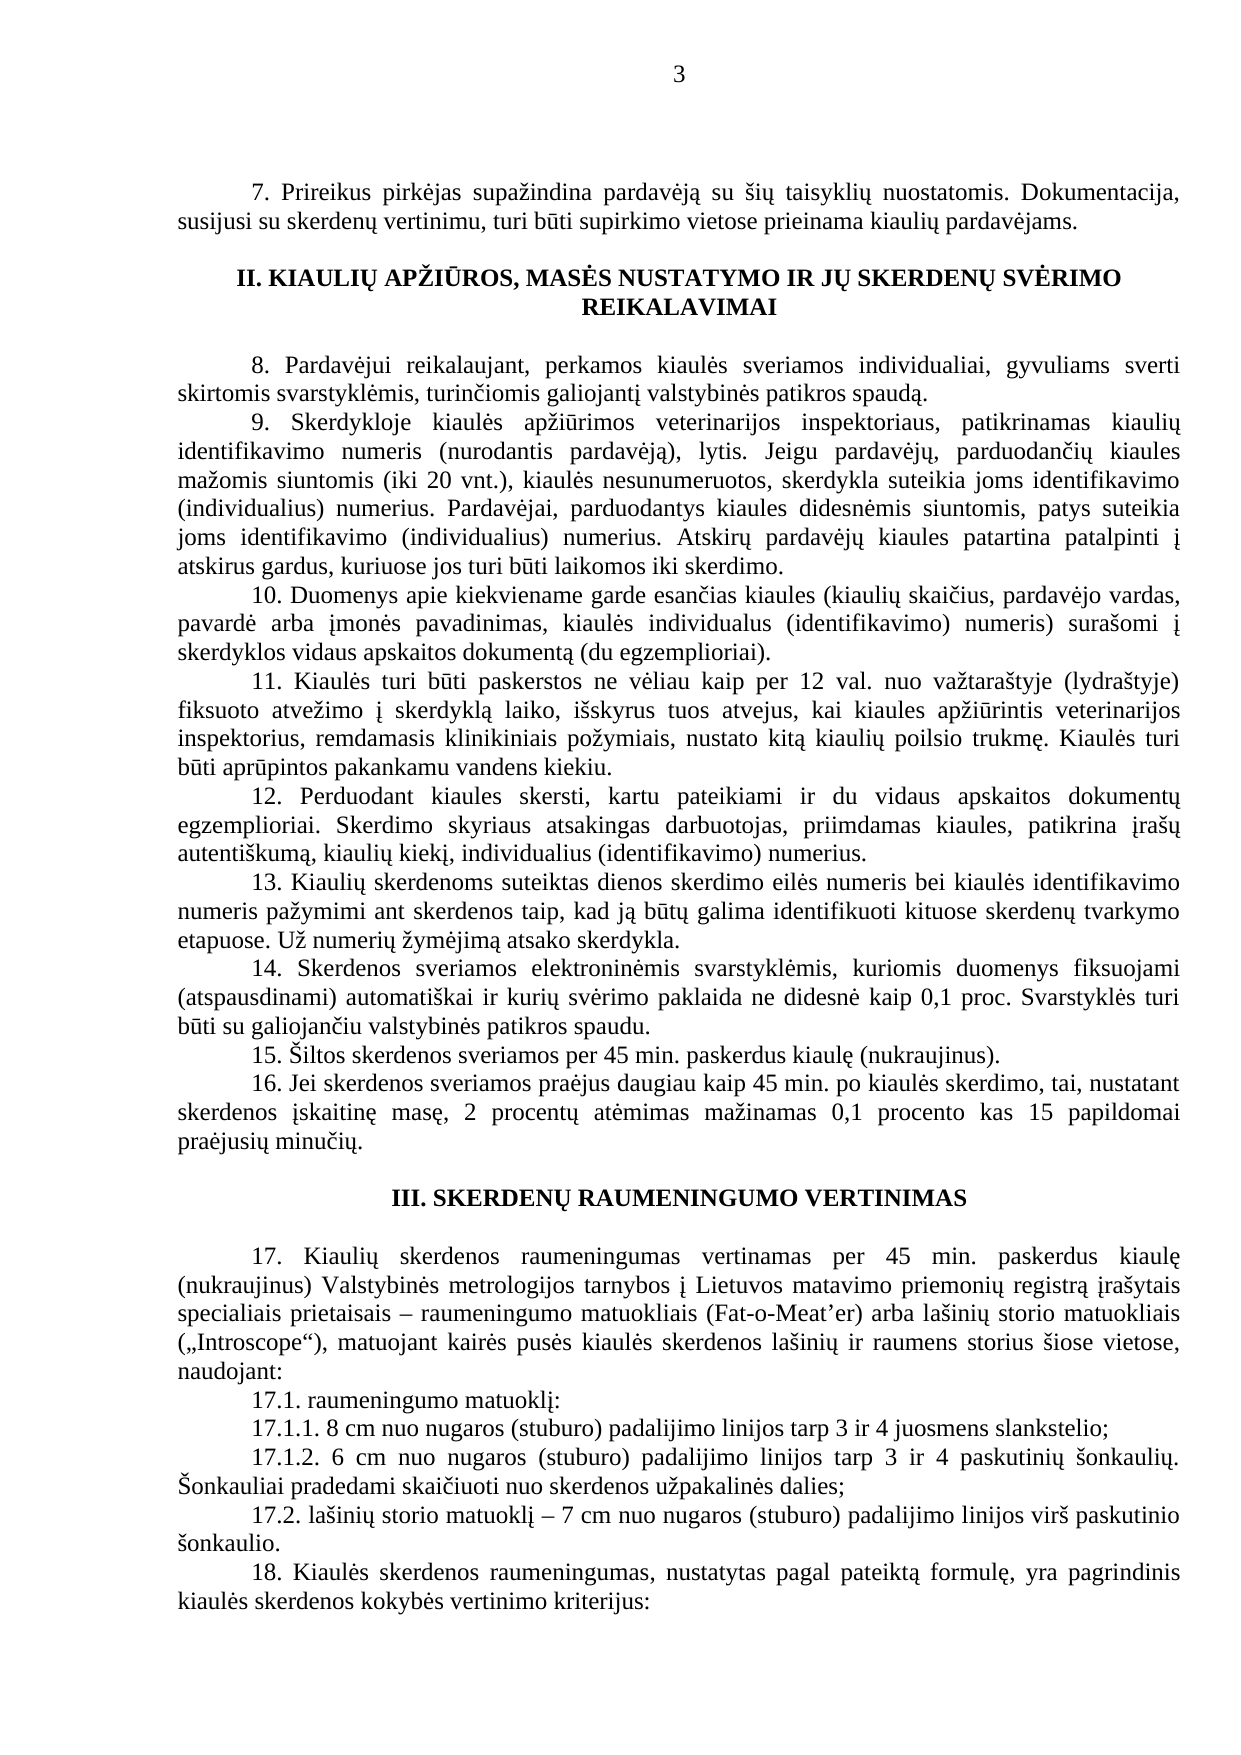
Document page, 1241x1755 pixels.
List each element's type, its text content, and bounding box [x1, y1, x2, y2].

text 16. Jei skerdenos sveriamos praėjus daugiau kaip 45 min. po kiaulės skerdimo, tai, nustatant skerdenos įskaitinę masę, 2 procentų atėmimas mažinamas 0,1 procento kas 15 papildomai praėjusių minučių. [177, 1068, 1181, 1155]
text 11. Kiaulės turi būti paskerstos ne vėliau kaip per 12 val. nuo važtaraštyje (lydraštyje) fiksuoto atvežimo į skerdyklą laiko, išskyrus tuos atvejus, kai kiaules apžiūrintis veterinarijos inspektorius, remdamasis klinikiniais požymiais, nustato kitą kiaulių poilsio trukmę. Kiaulės turi būti aprūpintos pakankamu vandens kiekiu. [177, 666, 1181, 781]
text 13. Kiaulių skerdenoms suteiktas dienos skerdimo eilės numeris bei kiaulės identifikavimo numeris pažymimi ant skerdenos taip, kad ją būtų galima identifikuoti kituose skerdenų tvarkymo etapuose. Už numerių žymėjimą atsako skerdykla. [177, 867, 1181, 953]
text 15. Šiltos skerdenos sveriamos per 45 min. paskerdus kiaulę (nukraujinus). [177, 1040, 1181, 1068]
text 8. Pardavėjui reikalaujant, perkamos kiaulės sveriamos individualiai, gyvuliams sverti skirtomis svarstyklėmis, turinčiomis galiojantį valstybinės patikros spaudą. [177, 350, 1181, 407]
text 17. Kiaulių skerdenos raumeningumas vertinamas per 45 min. paskerdus kiaulę (nukraujinus) Valstybinės metrologijos tarnybos į Lietuvos matavimo priemonių registrą įrašytais specialiais prietaisais – raumeningumo matuokliais (Fat-o-Meat’er) arba lašinių storio matuokliais („Introscope“), matuojant kairės pusės kiaulės skerdenos lašinių ir raumens storius šiose vietose, naudojant: [177, 1241, 1181, 1385]
text 17.1.1. 8 cm nuo nugaros (stuburo) padalijimo linijos tarp 3 ir 4 juosmens slankstelio; [177, 1413, 1181, 1442]
text 17.1.2. 6 cm nuo nugaros (stuburo) padalijimo linijos tarp 3 ir 4 paskutinių šonkaulių. Šonkauliai pradedami skaičiuoti nuo skerdenos užpakalinės dalies; [177, 1442, 1181, 1500]
text II. KIAULIŲ apžiūros, masės nustatymo ir jų skerdenų svėrimo REIKALAVIMAI [177, 263, 1181, 321]
text III. Skerdenų raumeningumo vertinimas [177, 1183, 1181, 1212]
text 9. Skerdykloje kiaulės apžiūrimos veterinarijos inspektoriaus, patikrinamas kiaulių identifikavimo numeris (nurodantis pardavėją), lytis. Jeigu pardavėjų, parduodančių kiaules mažomis siuntomis (iki 20 vnt.), kiaulės nesunumeruotos, skerdykla suteikia joms identifikavimo (individualius) numerius. Pardavėjai, parduodantys kiaules didesnėmis siuntomis, patys suteikia joms identifikavimo (individualius) numerius. Atskirų pardavėjų kiaules patartina patalpinti į atskirus gardus, kuriuose jos turi būti laikomos iki skerdimo. [177, 407, 1181, 580]
text 12. Perduodant kiaules skersti, kartu pateikiami ir du vidaus apskaitos dokumentų egzemplioriai. Skerdimo skyriaus atsakingas darbuotojas, priimdamas kiaules, patikrina įrašų autentiškumą, kiaulių kiekį, individualius (identifikavimo) numerius. [177, 781, 1181, 867]
text 7. Prireikus pirkėjas supažindina pardavėją su šių taisyklių nuostatomis. Dokumentacija, susijusi su skerdenų vertinimu, turi būti supirkimo vietose prieinama kiaulių pardavėjams. [177, 177, 1181, 235]
text 10. Duomenys apie kiekviename garde esančias kiaules (kiaulių skaičius, pardavėjo vardas, pavardė arba įmonės pavadinimas, kiaulės individualus (identifikavimo) numeris) surašomi į skerdyklos vidaus apskaitos dokumentą (du egzemplioriai). [177, 580, 1181, 666]
text 14. Skerdenos sveriamos elektroninėmis svarstyklėmis, kuriomis duomenys fiksuojami (atspausdinami) automatiškai ir kurių svėrimo paklaida ne didesnė kaip 0,1 proc. Svarstyklės turi būti su galiojančiu valstybinės patikros spaudu. [177, 953, 1181, 1040]
text 17.2. lašinių storio matuoklį – 7 cm nuo nugaros (stuburo) padalijimo linijos virš paskutinio šonkaulio. [177, 1500, 1181, 1557]
text 18. Kiaulės skerdenos raumeningumas, nustatytas pagal pateiktą formulę, yra pagrindinis kiaulės skerdenos kokybės vertinimo kriterijus: [177, 1557, 1181, 1615]
text 17.1. raumeningumo matuoklį: [177, 1385, 1181, 1413]
